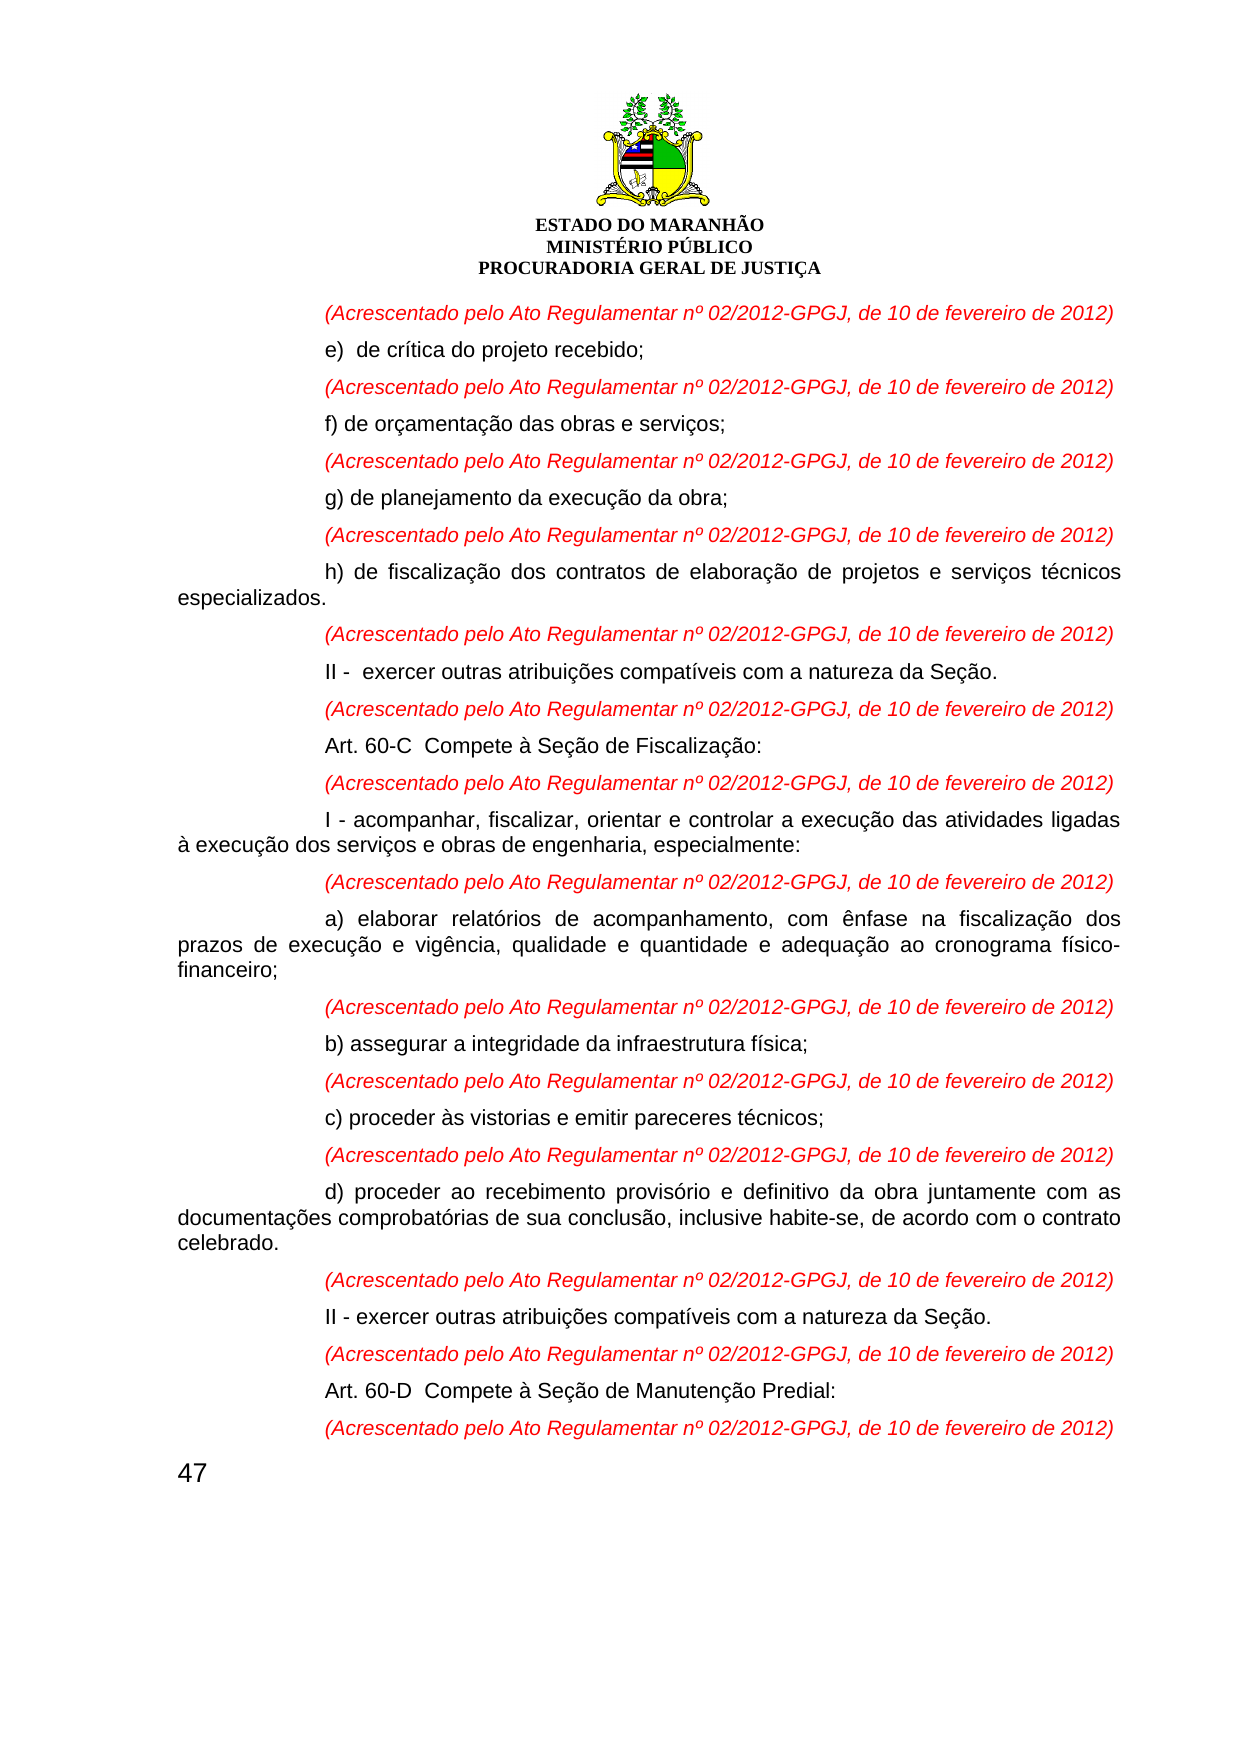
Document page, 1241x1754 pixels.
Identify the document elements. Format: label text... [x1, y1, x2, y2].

text d) proceder ao recebimento provisório e definitivo da obra juntamente com as documentações comprobatórias de sua conclusão, inclusive habite-se, de acordo com o contrato celebrado. [177, 1179, 1122, 1255]
text f) de orçamentação das obras e serviços; [177, 411, 1122, 436]
text (Acrescentado pelo Ato Regulamentar nº 02/2012-GPGJ, de 10 de fevereiro de 2012) [177, 1143, 1122, 1167]
text (Acrescentado pelo Ato Regulamentar nº 02/2012-GPGJ, de 10 de fevereiro de 2012) [177, 771, 1122, 794]
text II - exercer outras atribuições compatíveis com a natureza da Seção. [177, 659, 1122, 684]
text Art. 60-D Compete à Seção de Manutenção Predial: [177, 1378, 1122, 1403]
text (Acrescentado pelo Ato Regulamentar nº 02/2012-GPGJ, de 10 de fevereiro de 2012) [177, 1267, 1122, 1291]
text (Acrescentado pelo Ato Regulamentar nº 02/2012-GPGJ, de 10 de fevereiro de 2012) [177, 696, 1122, 720]
text (Acrescentado pelo Ato Regulamentar nº 02/2012-GPGJ, de 10 de fevereiro de 2012) [177, 870, 1122, 894]
text (Acrescentado pelo Ato Regulamentar nº 02/2012-GPGJ, de 10 de fevereiro de 2012) [177, 1342, 1122, 1366]
text e) de crítica do projeto recebido; [177, 337, 1122, 362]
text (Acrescentado pelo Ato Regulamentar nº 02/2012-GPGJ, de 10 de fevereiro de 2012) [177, 374, 1122, 398]
text (Acrescentado pelo Ato Regulamentar nº 02/2012-GPGJ, de 10 de fevereiro de 2012) [177, 994, 1122, 1018]
text (Acrescentado pelo Ato Regulamentar nº 02/2012-GPGJ, de 10 de fevereiro de 2012) [177, 300, 1122, 324]
text (Acrescentado pelo Ato Regulamentar nº 02/2012-GPGJ, de 10 de fevereiro de 2012) [177, 1416, 1122, 1440]
text I - acompanhar, fiscalizar, orientar e controlar a execução das atividades ligadas à execução dos serviços e obras de engenharia, especialmente: [177, 807, 1122, 857]
text (Acrescentado pelo Ato Regulamentar nº 02/2012-GPGJ, de 10 de fevereiro de 2012) [177, 449, 1122, 473]
text a) elaborar relatórios de acompanhamento, com ênfase na fiscalização dos prazos de execução e vigência, qualidade e quantidade e adequação ao cronograma físico-financeiro; [177, 906, 1122, 982]
text c) proceder às vistorias e emitir pareceres técnicos; [177, 1105, 1122, 1130]
text g) de planejamento da execução da obra; [177, 485, 1122, 510]
text (Acrescentado pelo Ato Regulamentar nº 02/2012-GPGJ, de 10 de fevereiro de 2012) [177, 1069, 1122, 1093]
text b) assegurar a integridade da infraestrutura física; [177, 1031, 1122, 1056]
text (Acrescentado pelo Ato Regulamentar nº 02/2012-GPGJ, de 10 de fevereiro de 2012) [177, 523, 1122, 547]
text h) de fiscalização dos contratos de elaboração de projetos e serviços técnicos especializados. [177, 559, 1122, 610]
text II - exercer outras atribuições compatíveis com a natureza da Seção. [177, 1304, 1122, 1329]
text Art. 60-C Compete à Seção de Fiscalização: [177, 733, 1122, 758]
text (Acrescentado pelo Ato Regulamentar nº 02/2012-GPGJ, de 10 de fevereiro de 2012) [177, 622, 1122, 646]
